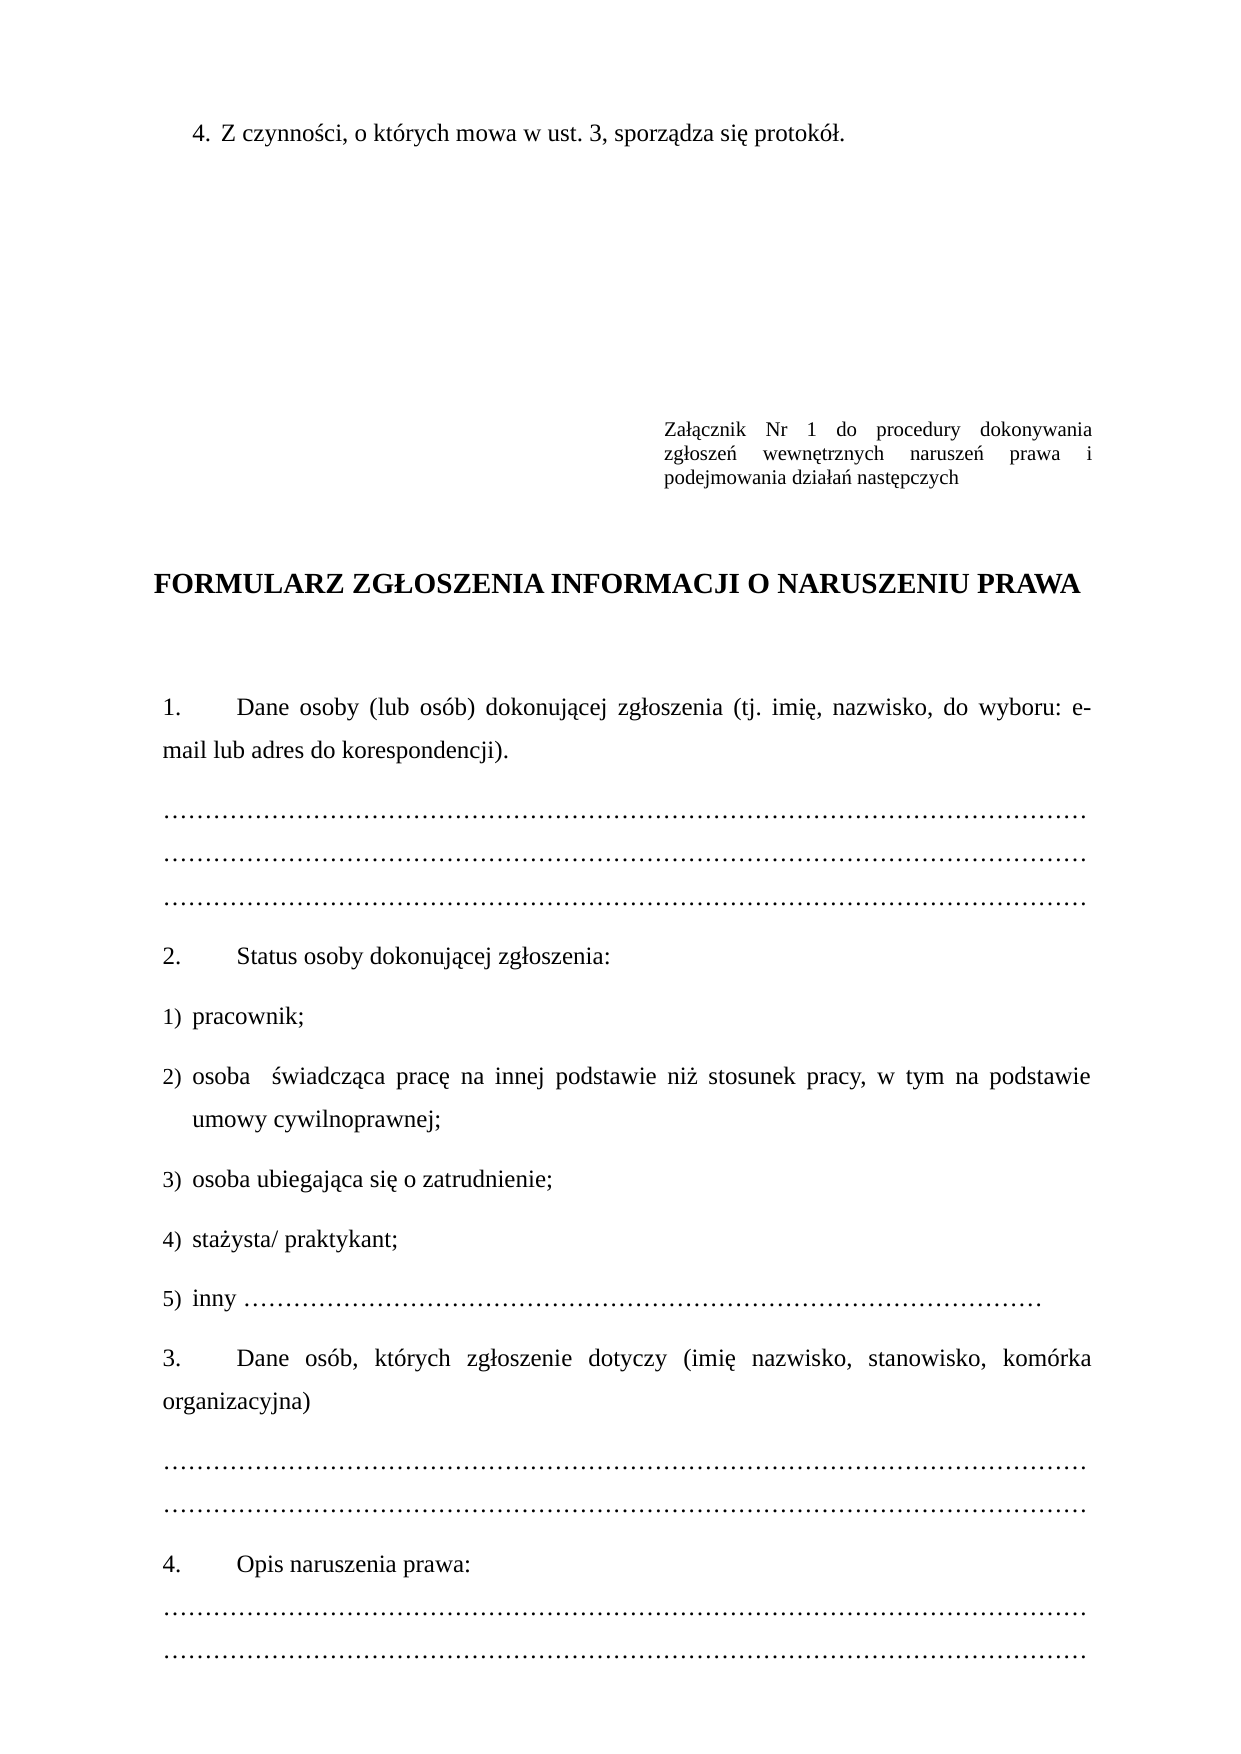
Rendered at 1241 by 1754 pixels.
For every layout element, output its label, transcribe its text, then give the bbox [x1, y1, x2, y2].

list Z czynności, o których mowa w ust. 3, sporządza się protokół. [148, 118, 1092, 147]
list Dane osób, których zgłoszenie dotyczy (imię nazwisko, stanowisko, komórka organizacyjna) [162, 1343, 1092, 1415]
text Załącznik Nr 1 do procedury dokonywania zgłoszeń wewnętrznych naruszeń prawa i podejmowania działań następczych [664, 417, 1092, 489]
list ……………………………………………………………………………………………………………………………………………………………………………………………………………………………………………………………………………………………………… [162, 795, 1092, 910]
text FORMULARZ ZGŁOSZENIA INFORMACJI O NARUSZENIU PRAWA [148, 566, 1092, 599]
list inny …………………………………………………………………………………… [162, 1283, 1092, 1312]
list Status osoby dokonującej zgłoszenia: [162, 941, 1092, 970]
text …………………………………………………………………………………………………………………………………………………………………………………………………… [162, 1446, 1092, 1518]
list Dane osoby (lub osób) dokonującej zgłoszenia (tj. imię, nazwisko, do wyboru: e- mail lub adres do korespondencji). [162, 692, 1092, 764]
list pracownik; [162, 1001, 1092, 1030]
list stażysta/ praktykant; [162, 1224, 1092, 1252]
list osoba ubiegająca się o zatrudnienie; [162, 1164, 1092, 1193]
list Opis naruszenia prawa: …………………………………………………………………………………………………………………………………………………………………………………………………………………………………………………………………………………………………………………………………………………………………………………………………………………………………………………………………………………………………………… [162, 1549, 1092, 1664]
list osoba świadcząca pracę na innej podstawie niż stosunek pracy, w tym na podstawie umowy cywilnoprawnej; [162, 1061, 1092, 1133]
